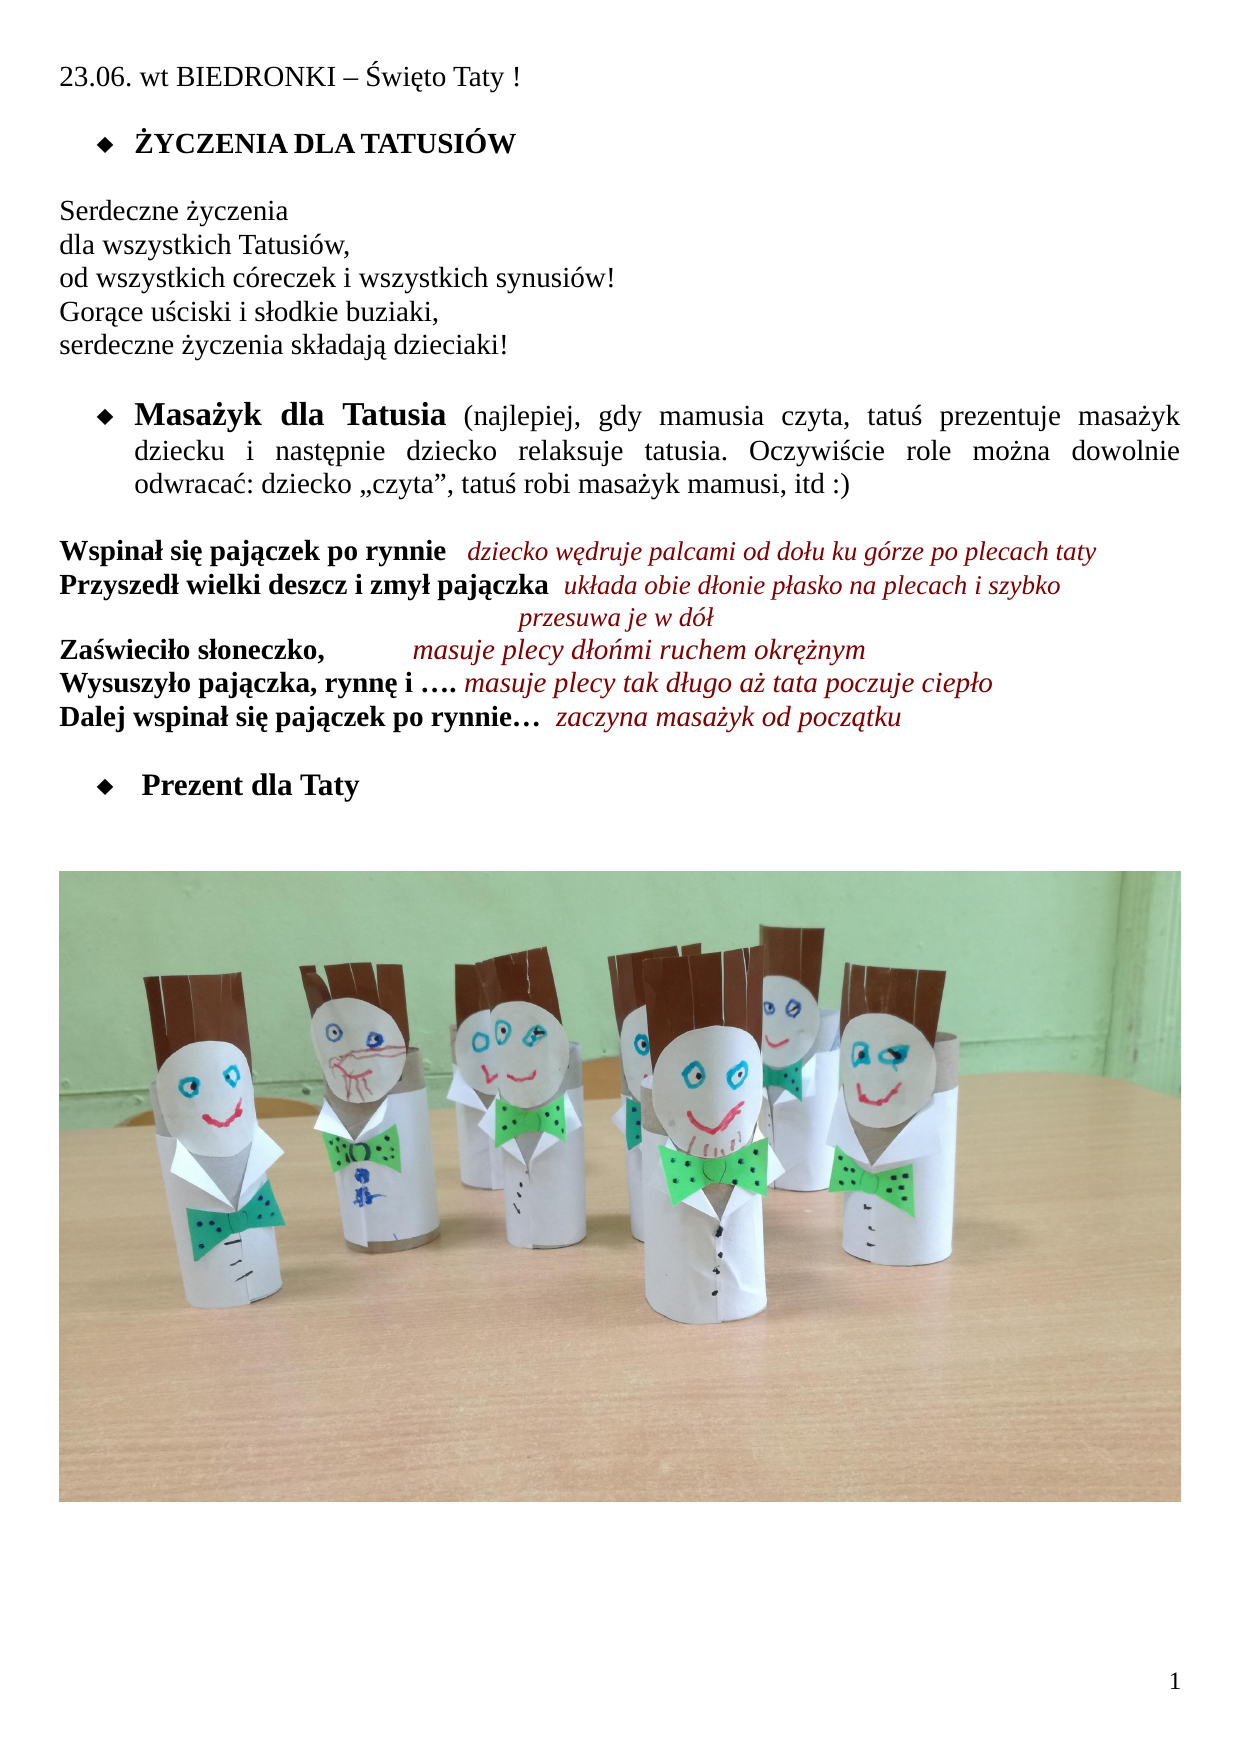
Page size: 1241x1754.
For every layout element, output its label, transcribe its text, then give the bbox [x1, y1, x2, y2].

list ŻYCZENIA DLA TATUSIÓW [97, 126, 1181, 160]
list Prezent dla Taty [97, 766, 1181, 802]
text przesuwa je w dół [59, 601, 1181, 632]
text Wspinał się pajączek po rynnie dziecko wędruje palcami od dołu ku górze po plecach taty [59, 533, 1181, 567]
text Wysuszyło pajączka, rynnę i …. masuje plecy tak długo aż tata poczuje ciepło [59, 665, 1181, 699]
text 23.06. wt BIEDRONKI – Święto Taty ! [59, 59, 1181, 93]
picture [59, 871, 1182, 1502]
text Zaświeciło słoneczko, masuje plecy dłońmi ruchem okrężnym [59, 632, 1181, 665]
text Serdeczne życzenia dla wszystkich Tatusiów, od wszystkich córeczek i wszystkich synusiów! Gorące uściski i słodkie buziaki, serdeczne życzenia składają dzieciaki! [59, 160, 1181, 361]
text Przyszedł wielki deszcz i zmył pajączka układa obie dłonie płasko na plecach i szybko [59, 567, 1181, 601]
list Masażyk dla Tatusia (najlepiej, gdy mamusia czyta, tatuś prezentuje masażyk dziecku i następnie dziecko relaksuje tatusia. Oczywiście role można dowolnie odwracać: dziecko „czyta”, tatuś robi masażyk mamusi, itd :) [97, 394, 1181, 500]
text Dalej wspinał się pajączek po rynnie… zaczyna masażyk od początku [59, 699, 1181, 732]
